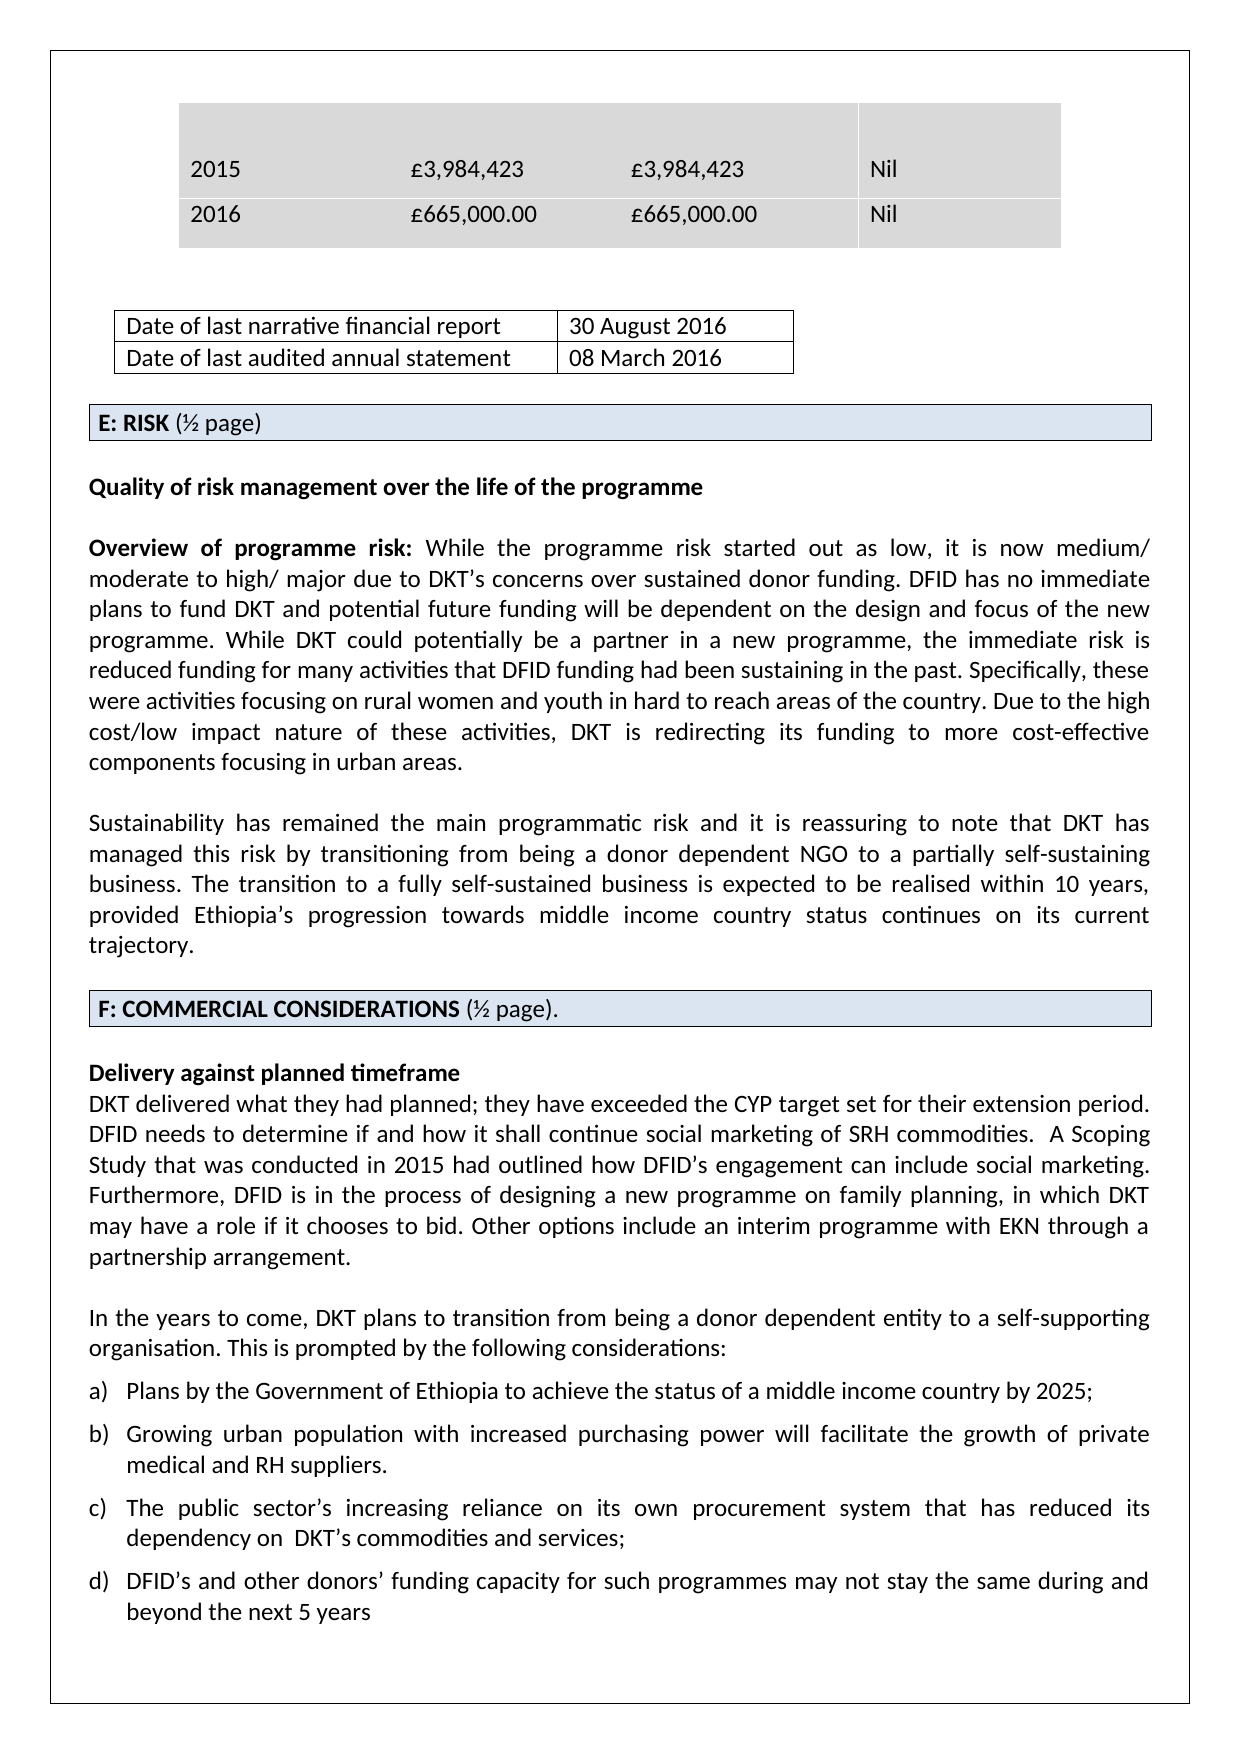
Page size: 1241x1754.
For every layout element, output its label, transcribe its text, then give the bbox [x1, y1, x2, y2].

table_header 30 August 2016 [558, 311, 793, 341]
table_cell £3,984,423 [619, 154, 858, 198]
table_cell 2015 [179, 154, 399, 198]
table_header Date of last narrative financial report [115, 311, 557, 341]
table_cell Nil [859, 154, 1061, 198]
table_cell £3,984,423 [399, 154, 619, 198]
list The public sector’s increasing reliance on its own procurement system that has reduced its dependency on DKT’s commodities and services; [89, 1492, 1152, 1553]
table_cell Date of last audited annual statement [115, 342, 557, 373]
table_cell 2016 [179, 199, 399, 248]
list Growing urban population with increased purchasing power will facilitate the growth of private medical and RH suppliers. [89, 1418, 1152, 1479]
text Quality of risk management over the life of the programme [89, 471, 1152, 502]
table_cell [859, 103, 1061, 154]
table_cell Nil [859, 199, 1061, 248]
text E: RISK (½ page) [90, 405, 1151, 440]
table_cell [619, 103, 858, 154]
table_cell [179, 103, 399, 154]
list DFID’s and other donors’ funding capacity for such programmes may not stay the same during and beyond the next 5 years [89, 1565, 1152, 1626]
table_cell £665,000.00 [619, 199, 858, 248]
table_cell [399, 103, 619, 154]
text Sustainability has remained the main programmatic risk and it is reassuring to note that DKT has managed this risk by transitioning from being a donor dependent NGO to a partially self-sustaining business. The transition to a fully self-sustained business is expected to be realised within 10 years, provided Ethiopia’s progression towards middle income country status continues on its current trajectory. [89, 807, 1152, 960]
list Plans by the Government of Ethiopia to achieve the status of a middle income country by 2025; [89, 1375, 1152, 1406]
text In the years to come, DKT plans to transition from being a donor dependent entity to a self-supporting organisation. This is prompted by the following considerations: [89, 1302, 1152, 1363]
text Delivery against planned timeframe [89, 1058, 1152, 1088]
table_cell £665,000.00 [399, 199, 619, 248]
text DKT delivered what they had planned; they have exceeded the CYP target set for their extension period. DFID needs to determine if and how it shall continue social marketing of SRH commodities. A Scoping Study that was conducted in 2015 had outlined how DFID’s engagement can include social marketing. Furthermore, DFID is in the process of designing a new programme on family planning, in which DKT may have a role if it chooses to bid. Other options include an interim programme with EKN through a partnership arrangement. [89, 1088, 1152, 1271]
text F: COMMERCIAL CONSIDERATIONS (½ page). [90, 991, 1151, 1026]
text Overview of programme risk: While the programme risk started out as low, it is now medium/ moderate to high/ major due to DKT’s concerns over sustained donor funding. DFID has no immediate plans to fund DKT and potential future funding will be dependent on the design and focus of the new programme. While DKT could potentially be a partner in a new programme, the immediate risk is reduced funding for many activities that DFID funding had been sustaining in the past. Specifically, these were activities focusing on rural women and youth in hard to reach areas of the country. Due to the high cost/low impact nature of these activities, DKT is redirecting its funding to more cost-effective components focusing in urban areas. [89, 532, 1152, 777]
table_cell 08 March 2016 [558, 342, 793, 373]
